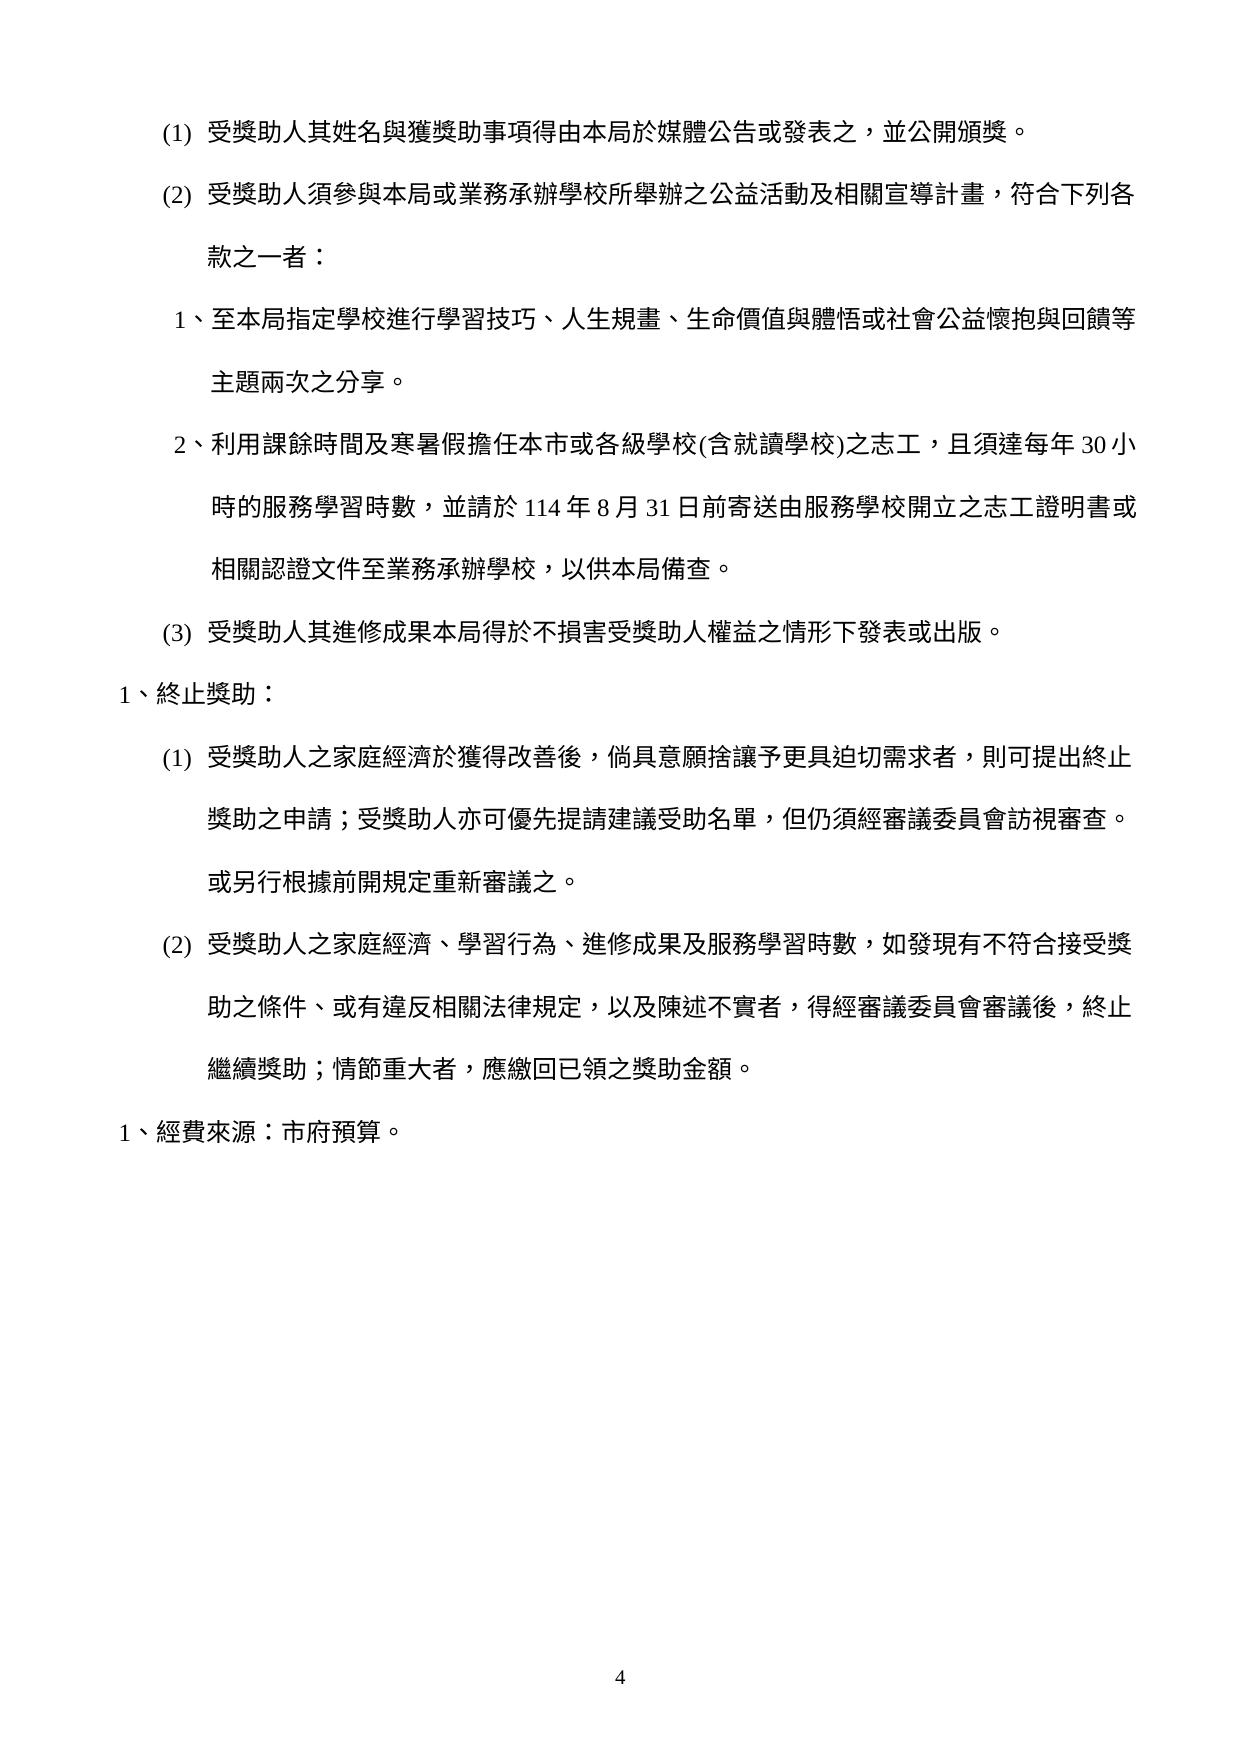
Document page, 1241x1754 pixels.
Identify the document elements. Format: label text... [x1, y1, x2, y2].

list 終止獎助： [103, 651, 1137, 714]
list 受獎助人之家庭經濟於獲得改善後，倘具意願捨讓予更具迫切需求者，則可提出終止獎助之申請；受獎助人亦可優先提請建議受助名單，但仍須經審議委員會訪視審查。或另行根據前開規定重新審議之。 [162, 714, 1137, 901]
list 受獎助人其進修成果本局得於不損害受獎助人權益之情形下發表或出版。 [162, 589, 1137, 651]
list 受獎助人須參與本局或業務承辦學校所舉辦之公益活動及相關宣導計畫，符合下列各款之一者： [162, 151, 1137, 276]
list 經費來源：市府預算。 [103, 1089, 1137, 1151]
list 受獎助人其姓名與獲獎助事項得由本局於媒體公告或發表之，並公開頒獎。 [162, 89, 1137, 151]
list 受獎助人之家庭經濟、學習行為、進修成果及服務學習時數，如發現有不符合接受獎助之條件、或有違反相關法律規定，以及陳述不實者，得經審議委員會審議後，終止繼續獎助；情節重大者，應繳回已領之獎助金額。 [162, 901, 1137, 1089]
list 至本局指定學校進行學習技巧、人生規畫、生命價值與體悟或社會公益懷抱與回饋等主題兩次之分享。 [173, 276, 1137, 401]
list 利用課餘時間及寒暑假擔任本市或各級學校(含就讀學校)之志工，且須達每年30小時的服務學習時數，並請於114年8月31日前寄送由服務學校開立之志工證明書或相關認證文件至業務承辦學校，以供本局備查。 [173, 401, 1137, 589]
